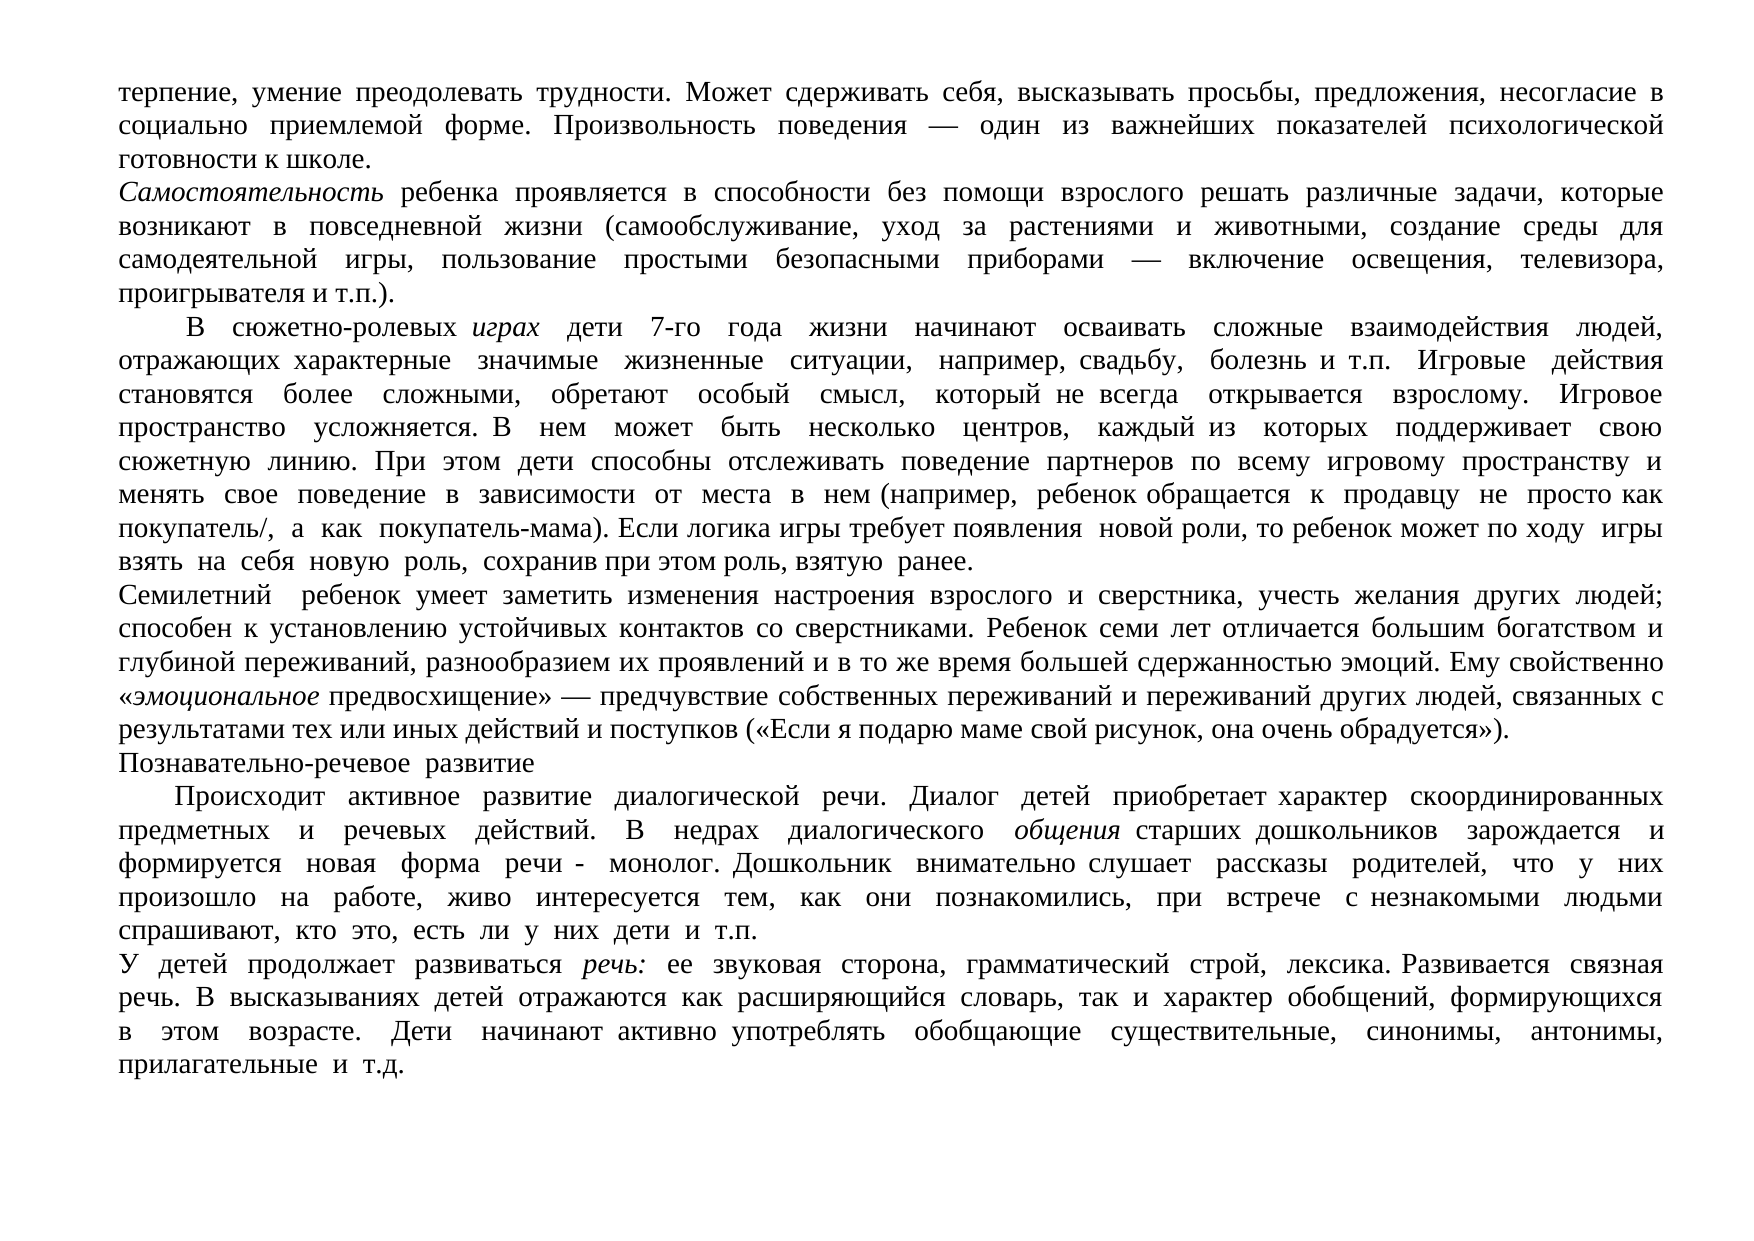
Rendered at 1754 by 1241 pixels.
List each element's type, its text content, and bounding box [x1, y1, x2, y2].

text У детей продолжает развиваться речь: ее звуковая сторона, грамматический строй, лексика. Развивается связная речь. В высказываниях детей отражаются как расширяющийся словарь, так и характер обобщений, формирующихся в этом возрасте. Дети начинают активно употреблять обобщающие существительные, синонимы, антонимы, прилагательные и т.д. [118, 946, 1665, 1080]
text В сюжетно-ролевых играх дети 7-го года жизни начинают осваивать сложные взаимодействия людей, отражающих характерные значимые жизненные ситуации, например, свадьбу, болезнь и т.п. Игровые действия становятся более сложными, обретают особый смысл, который не всегда открывается взрослому. Игровое пространство усложняется. В нем может быть несколько центров, каждый из которых поддерживает свою сюжетную линию. При этом дети способны отслеживать поведение партнеров по всему игровому пространству и менять свое поведение в зависимости от места в нем (например, ребенок обращается к продавцу не просто как покупатель/, а как покупатель-мама). Если логика игры требует появления новой роли, то ребенок может по ходу игры взять на себя новую роль, сохранив при этом роль, взятую ранее. [118, 309, 1665, 577]
text Познавательно-речевое развитие [118, 745, 1665, 778]
text Происходит активное развитие диалогической речи. Диалог детей приобретает характер скоординированных предметных и речевых действий. В недрах диалогического общения старших дошкольников зарождается и формируется новая форма речи - монолог. Дошкольник внимательно слушает рассказы родителей, что у них произошло на работе, живо интересуется тем, как они познакомились, при встрече с незнакомыми людьми спрашивают, кто это, есть ли у них дети и т.п. [118, 778, 1665, 946]
text Самостоятельность ребенка проявляется в способности без помощи взрослого решать различные задачи, которые возникают в повседневной жизни (самообслуживание, уход за растениями и животными, создание среды для самодеятельной игры, пользование простыми безопасными приборами — включение освещения, телевизора, проигрывателя и т.п.). [118, 174, 1665, 309]
text Семилетний ребенок умеет заметить изменения настроения взрослого и сверстника, учесть желания других людей; способен к установлению устойчивых контактов со сверстниками. Ребенок семи лет отличается большим богатством и глубиной переживаний, разнообразием их проявлений и в то же время большей сдержанностью эмоций. Ему свойственно «эмоциональное предвосхищение» — предчувствие собственных переживаний и переживаний других людей, связанных с результатами тех или иных действий и поступков («Если я подарю маме свой рисунок, она очень обрадуется»). [118, 577, 1665, 745]
text терпение, умение преодолевать трудности. Может сдерживать себя, высказывать просьбы, предложения, несогласие в социально приемлемой форме. Произвольность поведения — один из важнейших показателей психологической готовности к школе. [118, 74, 1665, 174]
